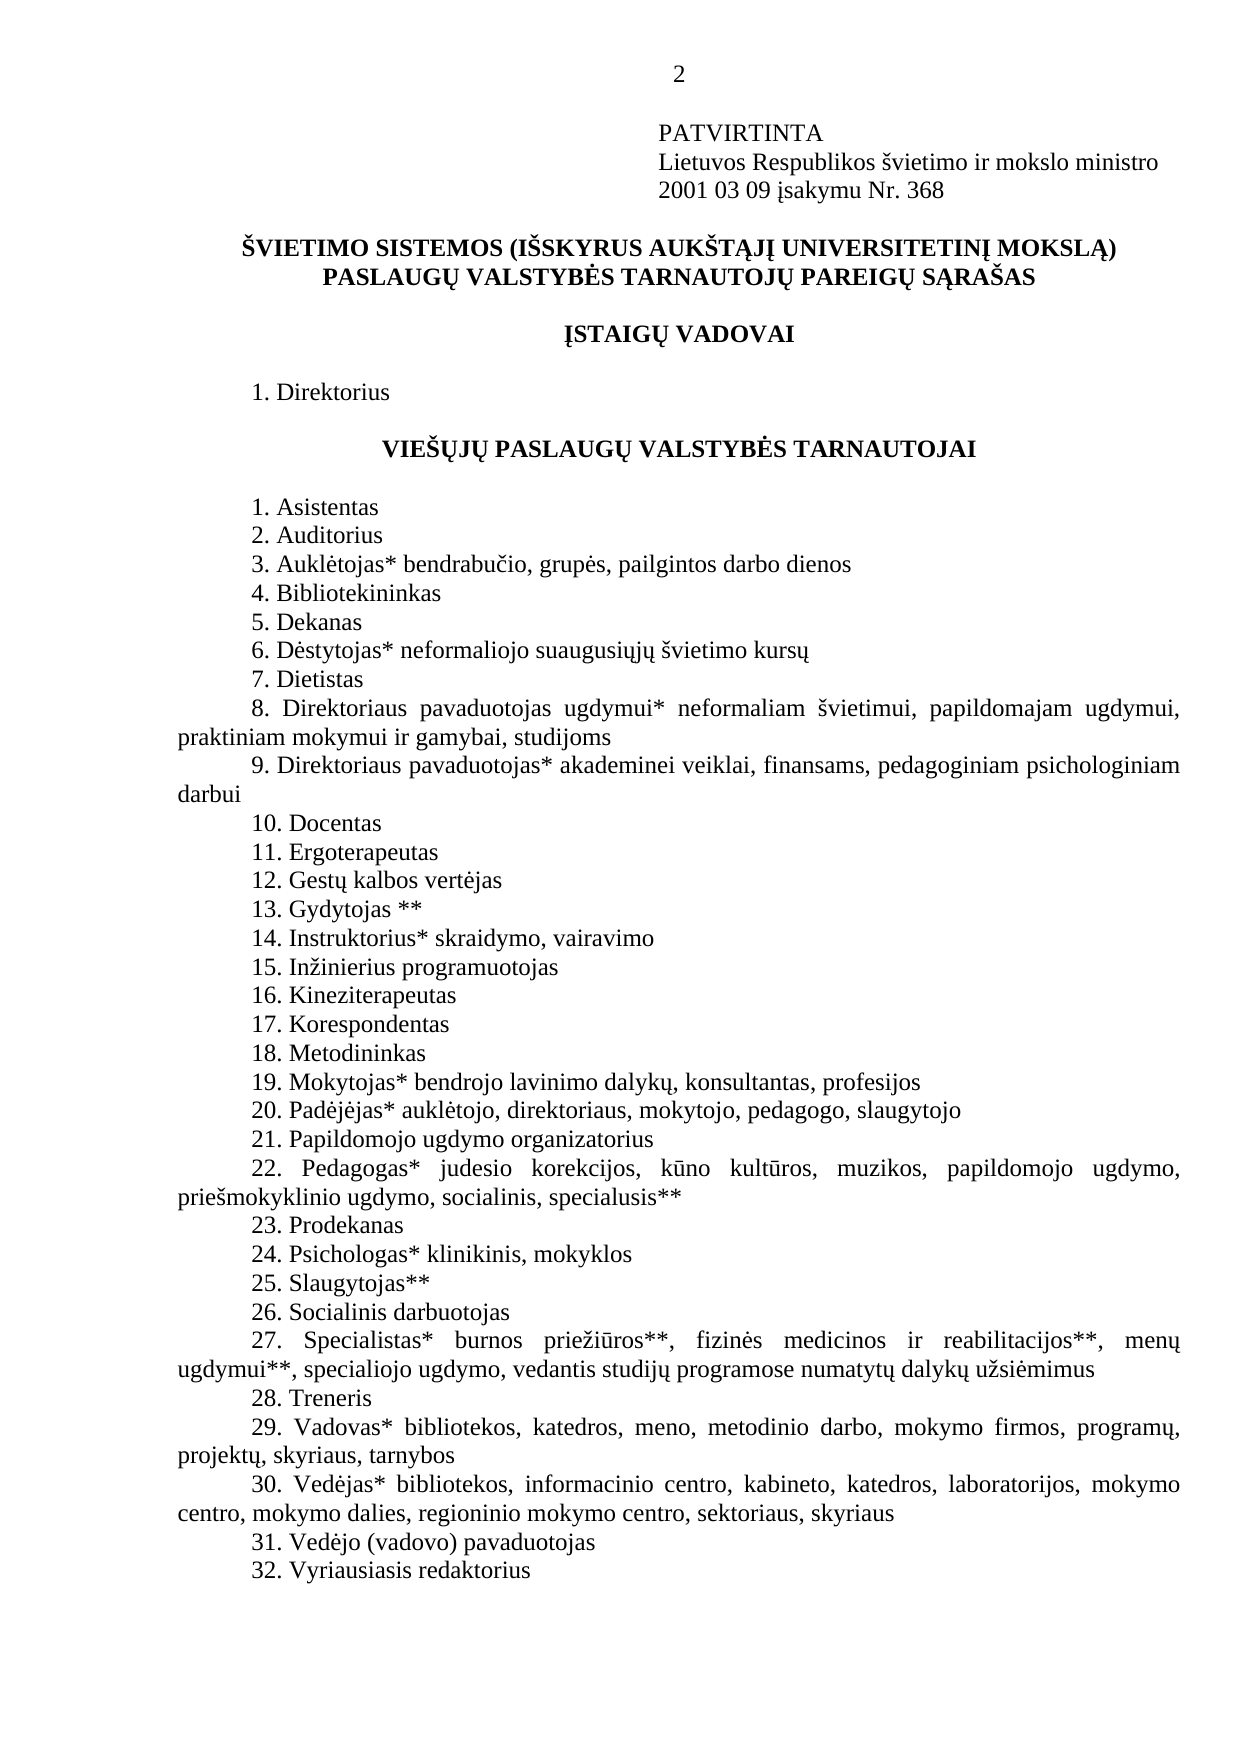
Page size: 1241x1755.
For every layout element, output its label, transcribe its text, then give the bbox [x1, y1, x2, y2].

text ĮSTAIGŲ VADOVAI [177, 319, 1181, 348]
text 20. Padėjėjas* auklėtojo, direktoriaus, mokytojo, pedagogo, slaugytojo [177, 1096, 1181, 1124]
text 17. Korespondentas [177, 1009, 1181, 1038]
text 28. Treneris [177, 1383, 1181, 1412]
text 9. Direktoriaus pavaduotojas* akademinei veiklai, finansams, pedagoginiam psichologiniam darbui [177, 751, 1181, 808]
text 8. Direktoriaus pavaduotojas ugdymui* neformaliam švietimui, papildomajam ugdymui, praktiniam mokymui ir gamybai, studijoms [177, 693, 1181, 751]
text 2. Auditorius [177, 521, 1181, 549]
text 14. Instruktorius* skraidymo, vairavimo [177, 923, 1181, 952]
text 11. Ergoterapeutas [177, 837, 1181, 866]
text 22. Pedagogas* judesio korekcijos, kūno kultūros, muzikos, papildomojo ugdymo, priešmokyklinio ugdymo, socialinis, specialusis** [177, 1153, 1181, 1211]
text 6. Dėstytojas* neformaliojo suaugusiųjų švietimo kursų [177, 636, 1181, 664]
text PATVIRTINTA [177, 118, 1181, 147]
text 25. Slaugytojas** [177, 1268, 1181, 1297]
text 31. Vedėjo (vadovo) pavaduotojas [177, 1527, 1181, 1556]
text 12. Gestų kalbos vertėjas [177, 866, 1181, 894]
text VIEŠŲJŲ PASLAUGŲ VALSTYBĖS TARNAUTOJAI [177, 434, 1181, 463]
text 30. Vedėjas* bibliotekos, informacinio centro, kabineto, katedros, laboratorijos, mokymo centro, mokymo dalies, regioninio mokymo centro, sektoriaus, skyriaus [177, 1469, 1181, 1527]
text 3. Auklėtojas* bendrabučio, grupės, pailgintos darbo dienos [177, 549, 1181, 578]
text 4. Bibliotekininkas [177, 578, 1181, 607]
text Švietimo sistemos (išskyrus aukštąjį universitetinį mokslą) paslaugų valstybės tarnautojų pareigų sąrašas [177, 233, 1181, 291]
text 5. Dekanas [177, 607, 1181, 636]
text 15. Inžinierius programuotojas [177, 952, 1181, 981]
text 24. Psichologas* klinikinis, mokyklos [177, 1239, 1181, 1268]
text 18. Metodininkas [177, 1038, 1181, 1067]
text 26. Socialinis darbuotojas [177, 1297, 1181, 1326]
text 10. Docentas [177, 808, 1181, 837]
text 27. Specialistas* burnos priežiūros**, fizinės medicinos ir reabilitacijos**, menų ugdymui**, specialiojo ugdymo, vedantis studijų programose numatytų dalykų užsiėmimus [177, 1326, 1181, 1383]
text 13. Gydytojas ** [177, 894, 1181, 923]
text Lietuvos Respublikos švietimo ir mokslo ministro [177, 147, 1181, 176]
text 7. Dietistas [177, 664, 1181, 693]
text 29. Vadovas* bibliotekos, katedros, meno, metodinio darbo, mokymo firmos, programų, projektų, skyriaus, tarnybos [177, 1412, 1181, 1469]
text 32. Vyriausiasis redaktorius [177, 1556, 1181, 1584]
text 2001 03 09 įsakymu Nr. 368 [177, 176, 1181, 204]
text 1. Asistentas [177, 492, 1181, 521]
text 1. Direktorius [177, 377, 1181, 406]
text 21. Papildomojo ugdymo organizatorius [177, 1124, 1181, 1153]
text 19. Mokytojas* bendrojo lavinimo dalykų, konsultantas, profesijos [177, 1067, 1181, 1096]
text 16. Kineziterapeutas [177, 981, 1181, 1009]
text 23. Prodekanas [177, 1211, 1181, 1239]
